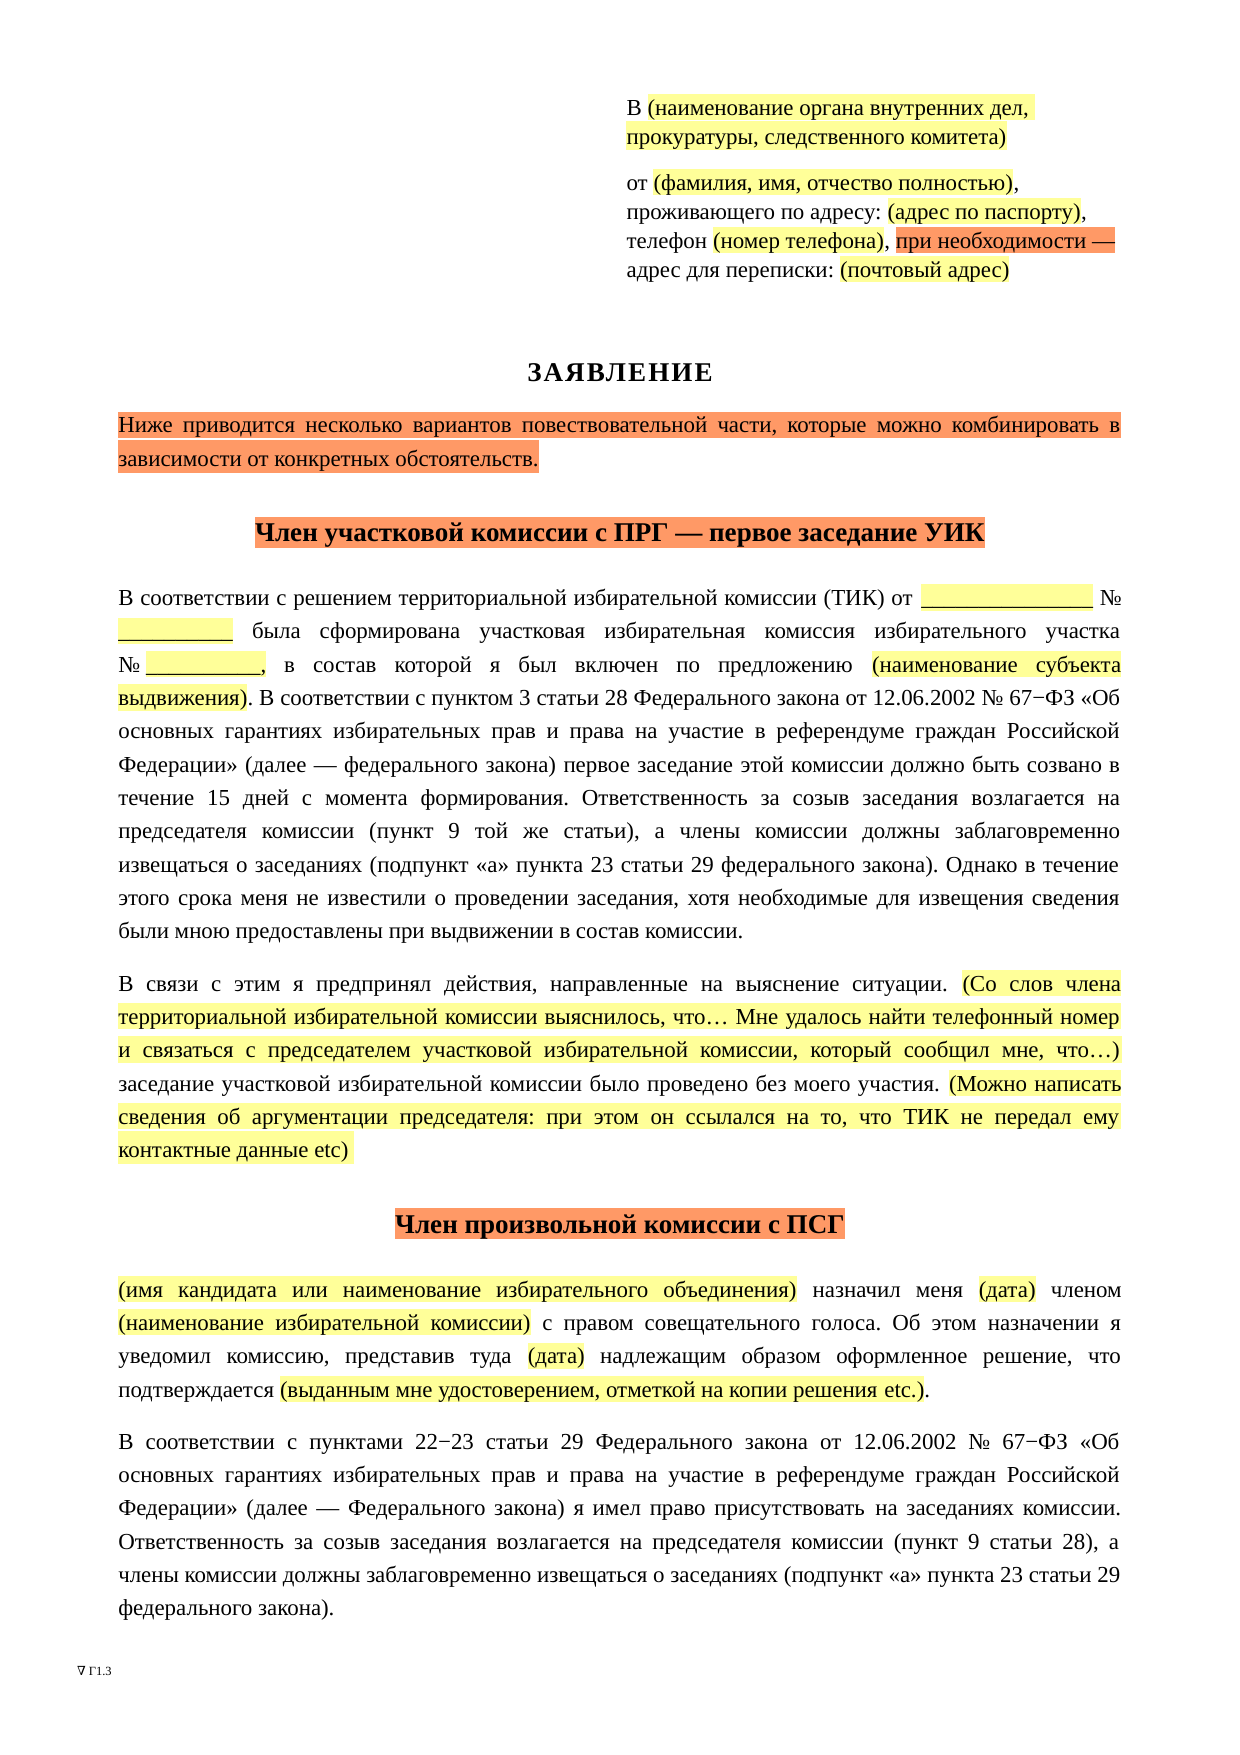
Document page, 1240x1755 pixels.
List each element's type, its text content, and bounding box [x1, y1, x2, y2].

text (имя кандидата или наименование избирательного объединения) назначил меня (дата) членом (наименование избирательной комиссии) с правом совещательного голоса. Об этом назначении я уведомил комиссию, представив туда (дата) надлежащим образом оформленное решение, что подтверждается (выданным мне удостоверением, отметкой на копии решения etc.). [118, 1270, 1121, 1404]
text Член участковой комиссии с ПРГ — первое заседание УИК [985, 517, 1121, 548]
text В соответствии с пунктами 22−23 статьи 29 Федерального закона от 12.06.2002 № 67−ФЗ «Об основных гарантиях избирательных прав и права на участие в референдуме граждан Российской Федерации» (далее — Федерального закона) я имел право присутствовать на заседаниях комиссии. Ответственность за созыв заседания возлагается на председателя комиссии (пункт 9 статьи 28), а члены комиссии должны заблаговременно извещаться о заседаниях (подпункт «а» пункта 23 статьи 29 федерального закона). [118, 1422, 1121, 1622]
text от (фамилия, имя, отчество полностью), проживающего по адресу: (адрес по паспорту), телефон (номер телефона), при необходимости — адрес для переписки: (почтовый адрес) [626, 167, 1121, 283]
text В связи с этим я предпринял действия, направленные на выяснение ситуации. (Со слов члена территориальной избирательной комиссии выяснилось, что… Мне удалось найти телефонный номер и связаться с председателем участковой избирательной комиссии, который сообщил мне, что…) заседание участковой избирательной комиссии было проведено без моего участия. (Можно написать сведения об аргументации председателя: при этом он ссылался на то, что ТИК не передал ему контактные данные etc) [118, 964, 1121, 1003]
text Член произвольной комиссии с ПСГ [845, 1208, 1121, 1239]
text В связи с этим я предпринял действия, направленные на выяснение ситуации. (Со слов члена территориальной избирательной комиссии выяснилось, что… Мне удалось найти телефонный номер и связаться с председателем участковой избирательной комиссии, который сообщил мне, что…) заседание участковой избирательной комиссии было проведено без моего участия. (Можно написать сведения об аргументации председателя: при этом он ссылался на то, что ТИК не передал ему контактные данные etc) [118, 1063, 1121, 1103]
text В (наименование органа внутренних дел, прокуратуры, следственного комитета) [626, 92, 1121, 150]
text Ниже приводится несколько вариантов повествовательной части, которые можно комбинировать в зависимости от конкретных обстоятельств. [118, 406, 1121, 412]
text Член участковой комиссии с ПРГ — первое заседание УИК [118, 517, 255, 548]
text Член произвольной комиссии с ПСГ [118, 1208, 395, 1239]
text В соответствии с решением территориальной избирательной комиссии (ТИК) от _______________ № __________ была сформирована участковая избирательная комиссия избирательного участка № __________, в состав которой я был включен по предложению (наименование субъекта выдвижения). В соответствии с пунктом 3 статьи 28 Федерального закона от 12.06.2002 № 67−ФЗ «Об основных гарантиях избирательных прав и права на участие в референдуме граждан Российской Федерации» (далее — федерального закона) первое заседание этой комиссии должно быть созвано в течение 15 дней с момента формирования. Ответственность за созыв заседания возлагается на председателя комиссии (пункт 9 той же статьи), а члены комиссии должны заблаговременно извещаться о заседаниях (подпункт «а» пункта 23 статьи 29 федерального закона). Однако в течение этого срока меня не известили о проведении заседания, хотя необходимые для извещения сведения были мною предоставлены при выдвижении в состав комиссии. [118, 579, 1121, 946]
text Ниже приводится несколько вариантов повествовательной части, которые можно комбинировать в зависимости от конкретных обстоятельств. [118, 438, 1121, 473]
text Заявление [118, 358, 1121, 387]
text В связи с этим я предпринял действия, направленные на выяснение ситуации. (Со слов члена территориальной избирательной комиссии выяснилось, что… Мне удалось найти телефонный номер и связаться с председателем участковой избирательной комиссии, который сообщил мне, что…) заседание участковой избирательной комиссии было проведено без моего участия. (Можно написать сведения об аргументации председателя: при этом он ссылался на то, что ТИК не передал ему контактные данные etc) [118, 1129, 1121, 1164]
